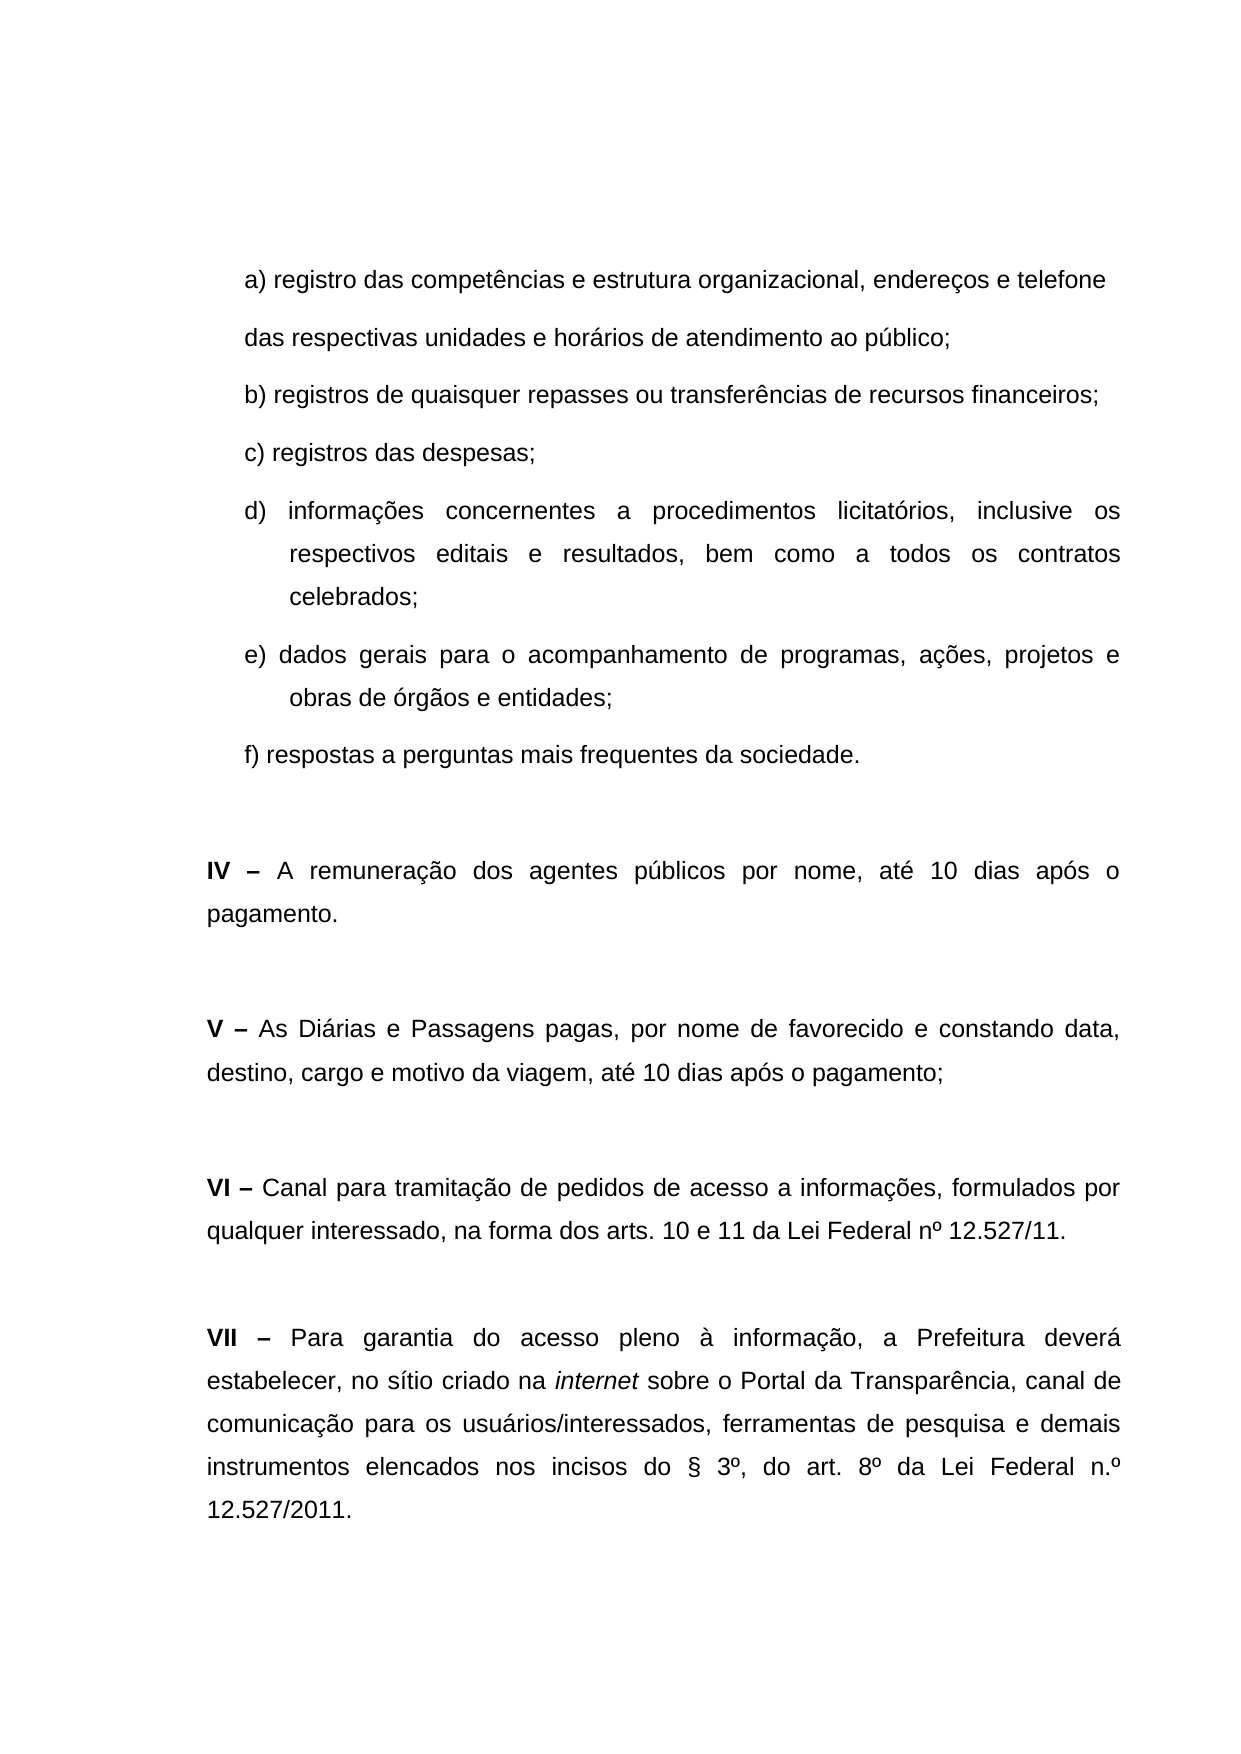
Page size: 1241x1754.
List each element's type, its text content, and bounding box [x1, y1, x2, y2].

text V – As Diárias e Passagens pagas, por nome de favorecido e constando data, destino, cargo e motivo da viagem, até 10 dias após o pagamento; [207, 1014, 1122, 1086]
text IV – A remuneração dos agentes públicos por nome, até 10 dias após o pagamento. [207, 856, 1122, 928]
text VII – Para garantia do acesso pleno à informação, a Prefeitura deverá estabelecer, no sítio criado na internet sobre o Portal da Transparência, canal de comunicação para os usuários/interessados, ferramentas de pesquisa e demais instrumentos elencados nos incisos do § 3º, do art. 8º da Lei Federal n.º 12.527/2011. [207, 1323, 1122, 1524]
text a) registro das competências e estrutura organizacional, endereços e telefone [207, 265, 1122, 294]
text VI – Canal para tramitação de pedidos de acesso a informações, formulados por qualquer interessado, na forma dos arts. 10 e 11 da Lei Federal nº 12.527/11. [207, 1173, 1122, 1245]
text e) dados gerais para o acompanhamento de programas, ações, projetos e obras de órgãos e entidades; [244, 640, 1122, 712]
text d) informações concernentes a procedimentos licitatórios, inclusive os respectivos editais e resultados, bem como a todos os contratos celebrados; [244, 496, 1122, 611]
text c) registros das despesas; [244, 438, 1122, 467]
text b) registros de quaisquer repasses ou transferências de recursos financeiros; [244, 380, 1122, 409]
text das respectivas unidades e horários de atendimento ao público; [244, 323, 1122, 351]
text f) respostas a perguntas mais frequentes da sociedade. [244, 741, 1122, 769]
